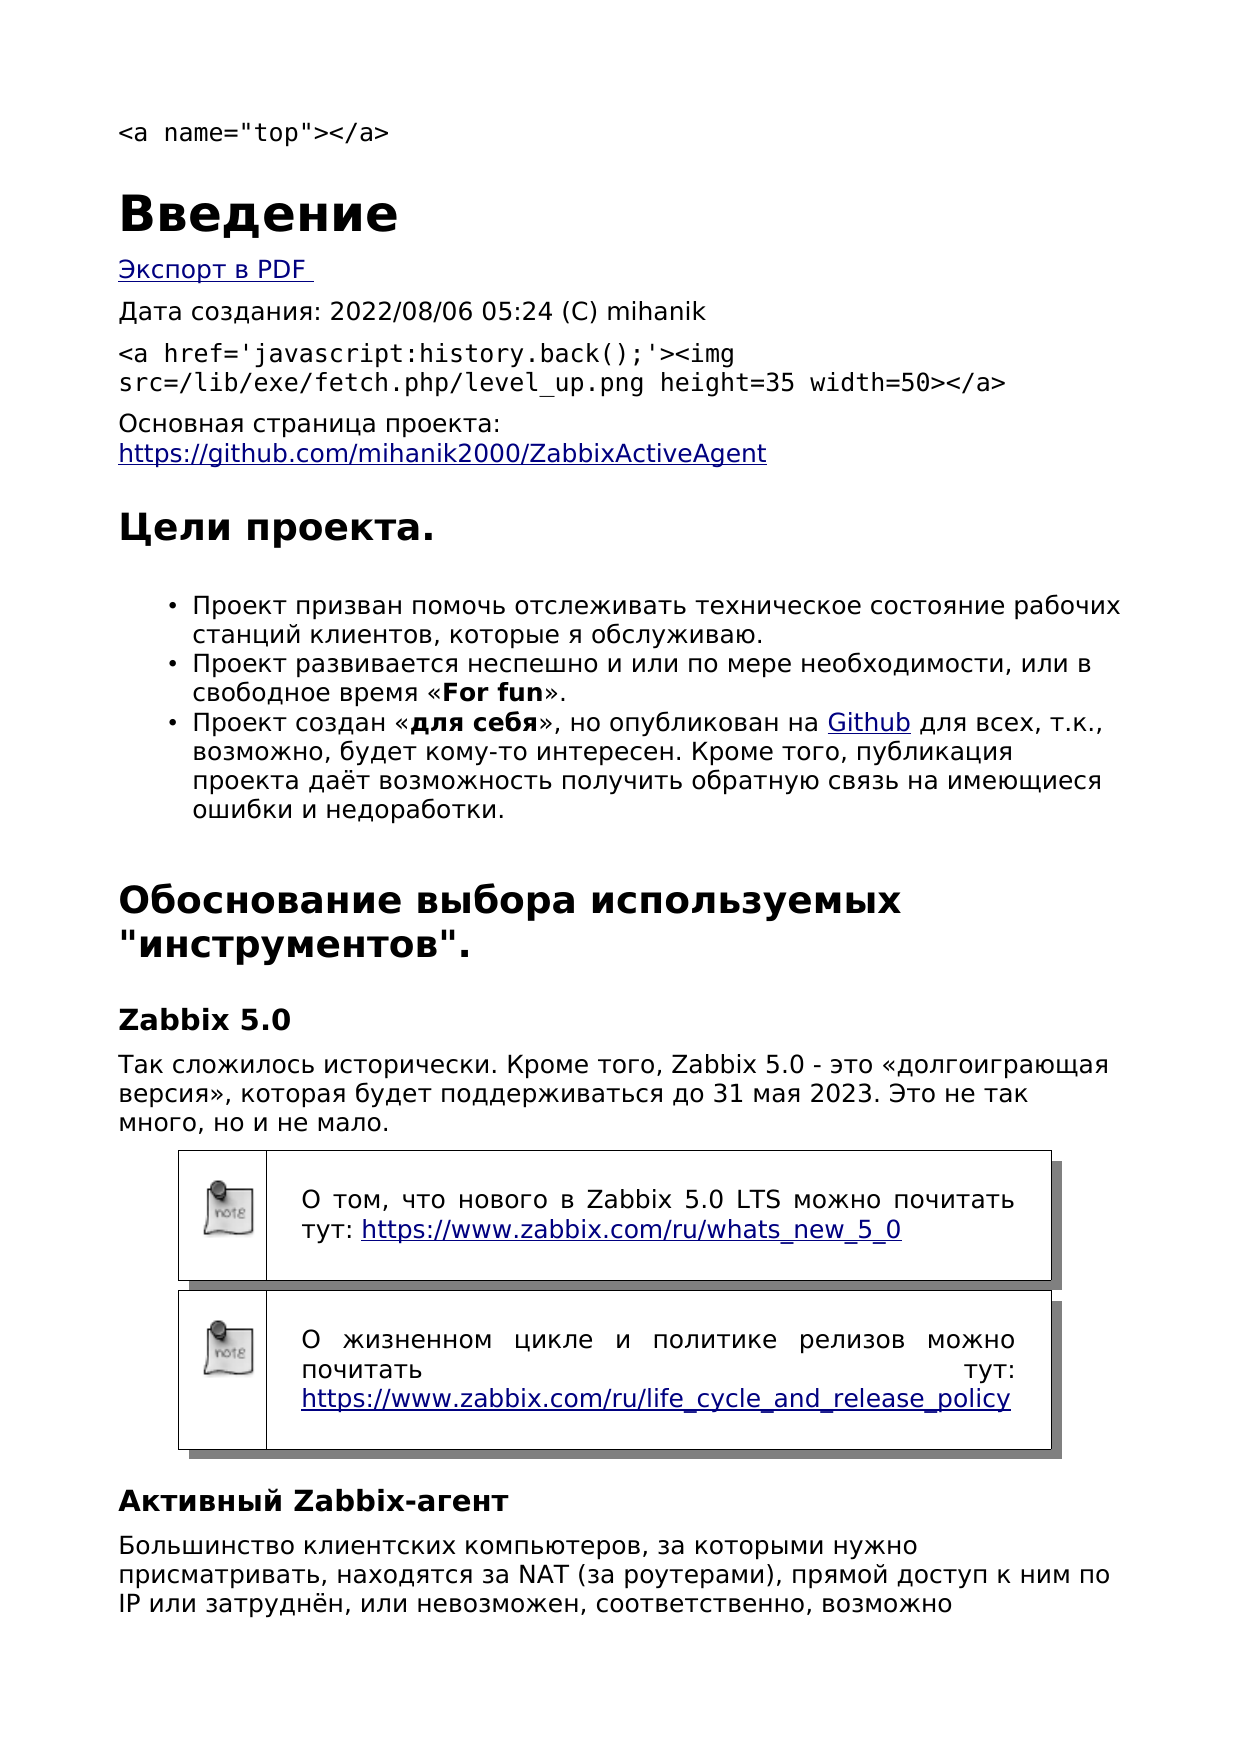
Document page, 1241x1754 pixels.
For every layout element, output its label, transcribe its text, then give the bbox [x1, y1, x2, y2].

text <a href='javascript:history.back();'><img src=/lib/exe/fetch.php/level_up.png height=35 width=50></a> [118, 339, 1122, 397]
text Большинство клиентских компьютеров, за которыми нужно присматривать, находятся за NAT (за роутерами), прямой доступ к ним по IP или затруднён, или невозможен, соответственно, возможно [118, 1531, 1122, 1618]
text <a name="top"></a> [118, 118, 1122, 147]
subtitle Обоснование выбора используемых "инструментов". [118, 879, 1122, 966]
list Проект призван помочь отслеживать техническое состояние рабочих станций клиентов, которые я обслуживаю. [177, 591, 1122, 649]
picture [190, 1313, 266, 1389]
table_header О том, что нового в Zabbix 5.0 LTS можно почитать тут: https://www.zabbix.com/ru/whats_new_5_0 [267, 1151, 1051, 1279]
table_header [179, 1151, 266, 1279]
subtitle Активный Zabbix-агент [118, 1484, 1122, 1518]
table_header [179, 1291, 266, 1449]
subtitle Zabbix 5.0 [118, 1004, 1122, 1038]
picture [190, 1173, 266, 1249]
text Дата создания: 2022/08/06 05:24 (C) mihanik [118, 297, 1122, 326]
subtitle Цели проекта. [118, 506, 1122, 549]
text Так сложилось исторически. Кроме того, Zabbix 5.0 - это «долгоиграющая версия», которая будет поддерживаться до 31 мая 2023. Это не так много, но и не мало. [118, 1050, 1122, 1138]
table_header О жизненном цикле и политике релизов можно почитать тут: https://www.zabbix.com/ru/life_cycle_and_release_policy [267, 1291, 1051, 1449]
text Экспорт в PDF [118, 256, 1122, 285]
list Проект развивается неспешно и или по мере необходимости, или в свободное время «For fun». [177, 649, 1122, 708]
text Основная страница проекта: https://github.com/mihanik2000/ZabbixActiveAgent [118, 410, 1122, 468]
subtitle Введение [118, 185, 1122, 243]
list Проект создан «для себя», но опубликован на Github для всех, т.к., возможно, будет кому-то интересен. Кроме того, публикация проекта даёт возможность получить обратную связь на имеющиеся ошибки и недоработки. [177, 708, 1122, 824]
